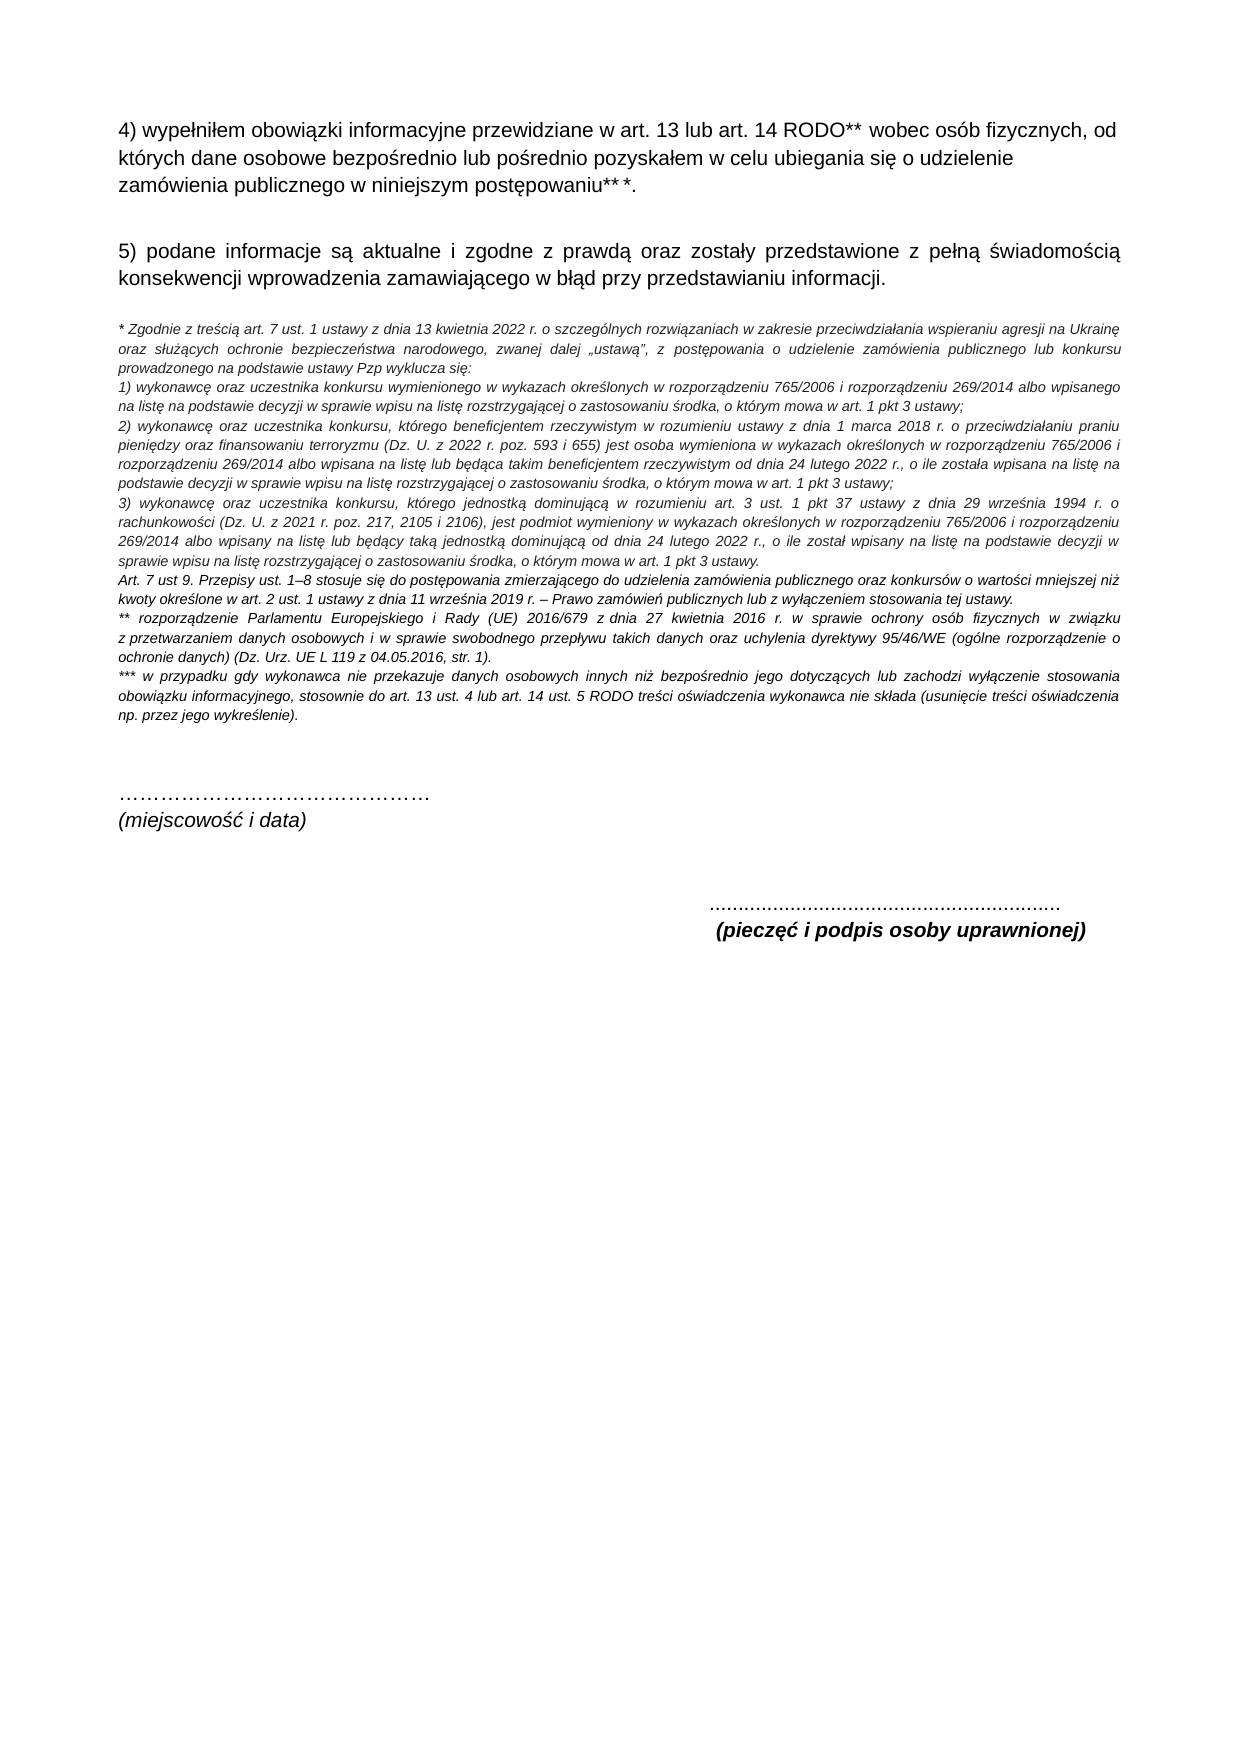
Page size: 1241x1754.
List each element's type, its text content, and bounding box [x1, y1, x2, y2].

text 5) podane informacje są aktualne i zgodne z prawdą oraz zostały przedstawione z pełną świadomością konsekwencji wprowadzenia zamawiającego w błąd przy przedstawianiu informacji. [118, 238, 1122, 290]
text ……………………………………… [118, 781, 1122, 805]
text 1) wykonawcę oraz uczestnika konkursu wymienionego w wykazach określonych w rozporządzeniu 765/2006 i rozporządzeniu 269/2014 albo wpisanego na listę na podstawie decyzji w sprawie wpisu na listę rozstrzygającej o zastosowaniu środka, o którym mowa w art. 1 pkt 3 ustawy; [118, 379, 1122, 415]
text (pieczęć i podpis osoby uprawnionej) [118, 918, 1122, 942]
text (miejscowość i data) [118, 808, 1122, 832]
text 3) wykonawcę oraz uczestnika konkursu, którego jednostką dominującą w rozumieniu art. 3 ust. 1 pkt 37 ustawy z dnia 29 września 1994 r. o rachunkowości (Dz. U. z 2021 r. poz. 217, 2105 i 2106), jest podmiot wymieniony w wykazach określonych w rozporządzeniu 765/2006 i rozporządzeniu 269/2014 albo wpisany na listę lub będący taką jednostką dominującą od dnia 24 lutego 2022 r., o ile został wpisany na listę na podstawie decyzji w sprawie wpisu na listę rozstrzygającej o zastosowaniu środka, o którym mowa w art. 1 pkt 3 ustawy. [118, 494, 1122, 569]
text ** rozporządzenie Parlamentu Europejskiego i Rady (UE) 2016/679 z dnia 27 kwietnia 2016 r. w sprawie ochrony osób fizycznych w związku z przetwarzaniem danych osobowych i w sprawie swobodnego przepływu takich danych oraz uchylenia dyrektywy 95/46/WE (ogólne rozporządzenie o ochronie danych) (Dz. Urz. UE L 119 z 04.05.2016, str. 1). [118, 610, 1122, 665]
text Art. 7 ust 9. Przepisy ust. 1–8 stosuje się do postępowania zmierzającego do udzielenia zamówienia publicznego oraz konkursów o wartości mniejszej niż kwoty określone w art. 2 ust. 1 ustawy z dnia 11 września 2019 r. – Prawo zamówień publicznych lub z wyłączeniem stosowania tej ustawy. [118, 572, 1122, 608]
text ............................................................. [118, 891, 1122, 915]
text 2) wykonawcę oraz uczestnika konkursu, którego beneficjentem rzeczywistym w rozumieniu ustawy z dnia 1 marca 2018 r. o przeciwdziałaniu praniu pieniędzy oraz finansowaniu terroryzmu (Dz. U. z 2022 r. poz. 593 i 655) jest osoba wymieniona w wykazach określonych w rozporządzeniu 765/2006 i rozporządzeniu 269/2014 albo wpisana na listę lub będąca takim beneficjentem rzeczywistym od dnia 24 lutego 2022 r., o ile została wpisana na listę na podstawie decyzji w sprawie wpisu na listę rozstrzygającej o zastosowaniu środka, o którym mowa w art. 1 pkt 3 ustawy; [118, 417, 1122, 492]
text *** w przypadku gdy wykonawca nie przekazuje danych osobowych innych niż bezpośrednio jego dotyczących lub zachodzi wyłączenie stosowania obowiązku informacyjnego, stosownie do art. 13 ust. 4 lub art. 14 ust. 5 RODO treści oświadczenia wykonawca nie składa (usunięcie treści oświadczenia np. przez jego wykreślenie). [118, 668, 1122, 723]
text * Zgodnie z treścią art. 7 ust. 1 ustawy z dnia 13 kwietnia 2022 r. o szczególnych rozwiązaniach w zakresie przeciwdziałania wspieraniu agresji na Ukrainę oraz służących ochronie bezpieczeństwa narodowego, zwanej dalej „ustawą”, z postępowania o udzielenie zamówienia publicznego lub konkursu prowadzonego na podstawie ustawy Pzp wyklucza się: [118, 321, 1122, 376]
text 4) wypełniłem obowiązki informacyjne przewidziane w art. 13 lub art. 14 RODO** wobec osób fizycznych, od których dane osobowe bezpośrednio lub pośrednio pozyskałem w celu ubiegania się o udzielenie zamówienia publicznego w niniejszym postępowaniu** *. [118, 118, 1122, 197]
